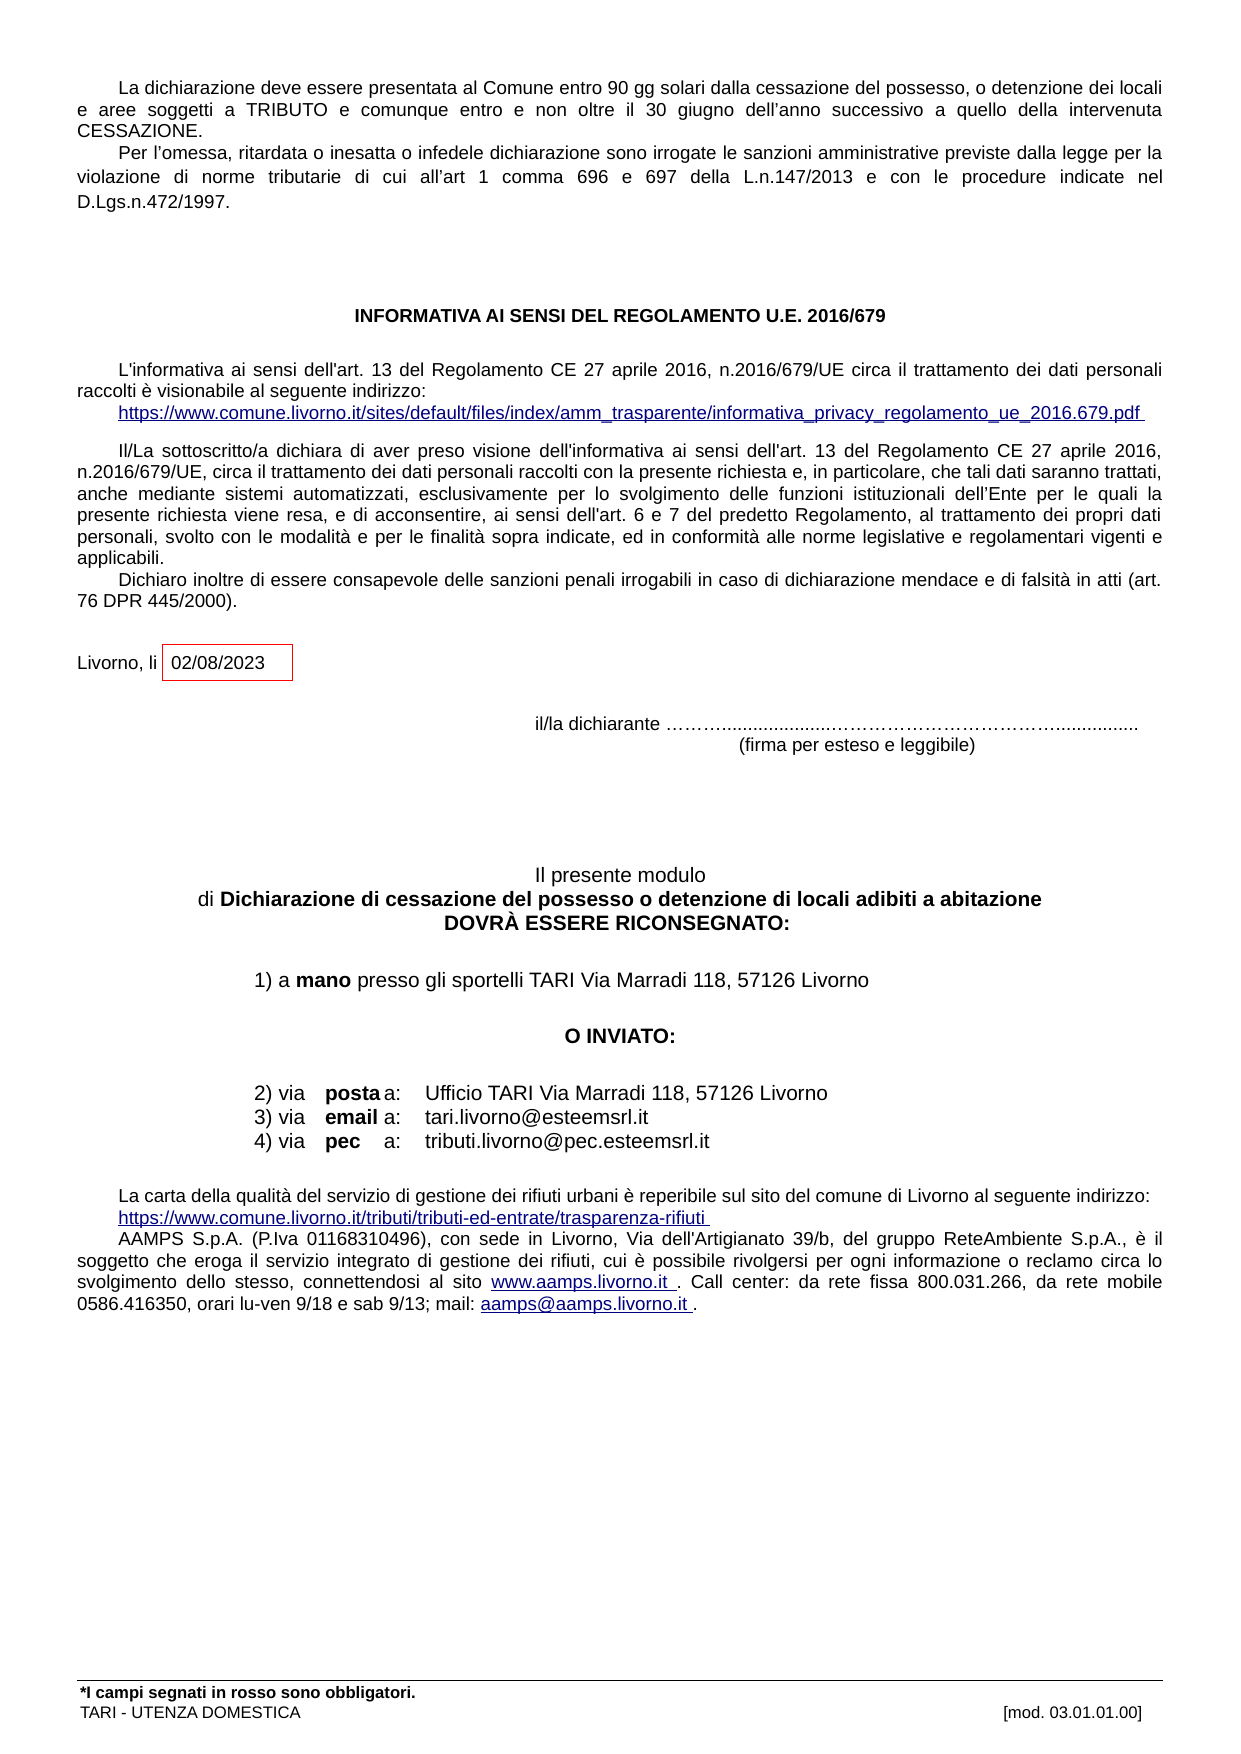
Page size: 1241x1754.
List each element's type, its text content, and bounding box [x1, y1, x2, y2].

text La dichiarazione deve essere presentata al Comune entro 90 gg solari dalla cessazione del possesso, o detenzione dei locali e aree soggetti a TRIBUTO e comunque entro e non oltre il 30 giugno dell’anno successivo a quello della intervenuta CESSAZIONE. [77, 77, 1163, 141]
text 3) via email a: tari.livorno@esteemsrl.it [254, 1104, 986, 1128]
text L'informativa ai sensi dell'art. 13 del Regolamento CE 27 aprile 2016, n.2016/679/UE circa il trattamento dei dati personali raccolti è visionabile al seguente indirizzo: [77, 358, 1163, 402]
text [293, 644, 1163, 680]
text https://www.comune.livorno.it/sites/default/files/index/amm_trasparente/informativa_privacy_regolamento_ue_2016.679.pdf [77, 402, 1163, 423]
text il/la dichiarante ……….....................………………………………................ [77, 712, 1163, 734]
text O INVIATO: [254, 1024, 986, 1048]
text Livorno, li [77, 644, 162, 680]
text Dichiaro inoltre di essere consapevole delle sanzioni penali irrogabili in caso di dichiarazione mendace e di falsità in atti (art. 76 DPR 445/2000). [77, 569, 1163, 612]
text 2) via posta a: Ufficio TARI Via Marradi 118, 57126 Livorno [254, 1081, 986, 1104]
text 1) a mano presso gli sportelli TARI Via Marradi 118, 57126 Livorno [254, 968, 986, 992]
text Per l’omessa, ritardata o inesatta o infedele dichiarazione sono irrogate le sanzioni amministrative previste dalla legge per la violazione di norme tributarie di cui all’art 1 comma 696 e 697 della L.n.147/2013 e con le procedure indicate nel D.Lgs.n.472/1997. [77, 141, 1163, 213]
text La carta della qualità del servizio di gestione dei rifiuti urbani è reperibile sul sito del comune di Livorno al seguente indirizzo: [77, 1185, 1163, 1207]
text INFORMATIVA AI SENSI DEL REGOLAMENTO U.E. 2016/679 [77, 304, 1163, 326]
text (firma per esteso e leggibile) [77, 734, 1163, 756]
text AAMPS S.p.A. (P.Iva 01168310496), con sede in Livorno, Via dell'Artigianato 39/b, del gruppo ReteAmbiente S.p.A., è il soggetto che eroga il servizio integrato di gestione dei rifiuti, cui è possibile rivolgersi per ogni informazione o reclamo circa lo svolgimento dello stesso, connettendosi al sito www.aamps.livorno.it . Call center: da rete fissa 800.031.266, da rete mobile 0586.416350, orari lu-ven 9/18 e sab 9/13; mail: aamps@aamps.livorno.it . [77, 1228, 1163, 1314]
text https://www.comune.livorno.it/tributi/tributi-ed-entrate/trasparenza-rifiuti [77, 1207, 1163, 1228]
text di Dichiarazione di cessazione del possesso o detenzione di locali adibiti a abitazione [77, 887, 1163, 911]
text DOVRÀ ESSERE RICONSEGNATO: [254, 911, 986, 935]
text 4) via pec a: tributi.livorno@pec.esteemsrl.it [254, 1128, 986, 1152]
text Il presente modulo [254, 863, 986, 887]
text Il/La sottoscritto/a dichiara di aver preso visione dell'informativa ai sensi dell'art. 13 del Regolamento CE 27 aprile 2016, n.2016/679/UE, circa il trattamento dei dati personali raccolti con la presente richiesta e, in particolare, che tali dati saranno trattati, anche mediante sistemi automatizzati, esclusivamente per lo svolgimento delle funzioni istituzionali dell’Ente per le quali la presente richiesta viene resa, e di acconsentire, ai sensi dell'art. 6 e 7 del predetto Regolamento, al trattamento dei propri dati personali, svolto con le modalità e per le finalità sopra indicate, ed in conformità alle norme legislative e regolamentari vigenti e applicabili. [77, 439, 1163, 569]
